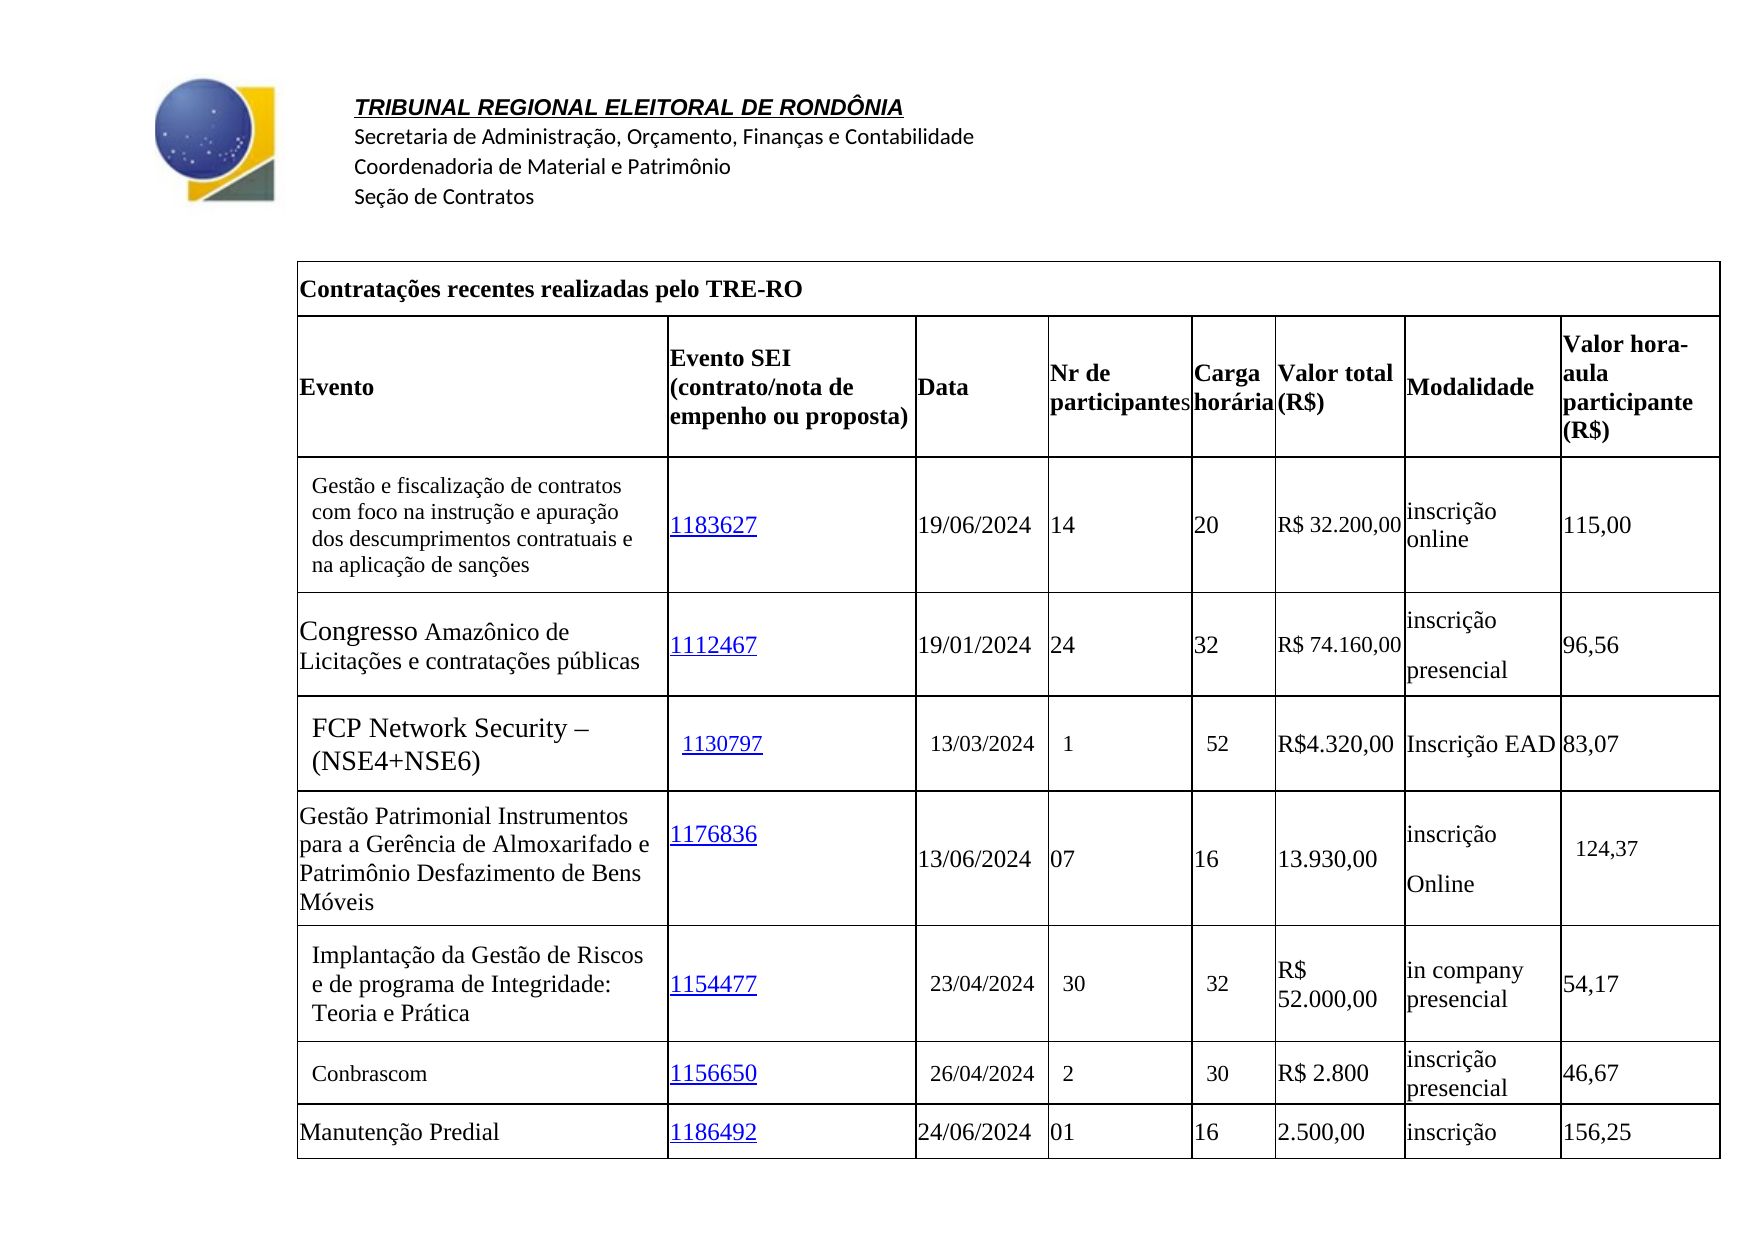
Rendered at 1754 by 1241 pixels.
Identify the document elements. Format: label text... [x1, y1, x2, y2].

table_cell 115,00 [1562, 458, 1719, 591]
table_cell in company presencial [1406, 926, 1560, 1041]
table_cell 13/03/2024 [917, 697, 1048, 790]
table_cell 30 [1193, 1042, 1275, 1103]
table_cell 1183627 [669, 458, 915, 591]
table_cell 32 [1193, 926, 1275, 1041]
table_cell inscrição Online [1406, 792, 1560, 925]
table_cell 07 [1049, 792, 1191, 925]
table_cell inscrição presencial [1406, 593, 1560, 695]
table_cell 1 [1049, 697, 1191, 790]
table_cell FCP Network Security – (NSE4+NSE6) [298, 697, 667, 790]
table_cell 13.930,00 [1276, 792, 1404, 925]
table_cell 124,37 [1562, 792, 1719, 925]
table_cell R$ 74.160,00 [1276, 593, 1404, 695]
table_cell 1130797 [669, 697, 915, 790]
table_cell 32 [1193, 593, 1275, 695]
table_cell 30 [1049, 926, 1191, 1041]
table_cell 1186492 [669, 1105, 915, 1158]
table_cell R$4.320,00 [1276, 697, 1404, 790]
table_cell Evento SEI (contrato/nota de empenho ou proposta) [669, 317, 915, 456]
table_cell 16 [1193, 792, 1275, 925]
table_cell inscrição presencial [1406, 1042, 1560, 1103]
table_cell Contratações recentes realizadas pelo TRE-RO [298, 262, 1719, 315]
table_cell 1176836 [669, 792, 915, 925]
table_cell 26/04/2024 [917, 1042, 1048, 1103]
table_cell Valor total (R$) [1276, 317, 1404, 456]
table_cell inscrição online [1406, 458, 1560, 591]
table_cell 83,07 [1562, 697, 1719, 790]
table_cell Congresso Amazônico de Licitações e contratações públicas [298, 593, 667, 695]
table_cell 14 [1049, 458, 1191, 591]
table_cell 1156650 [669, 1042, 915, 1103]
table_cell 2.500,00 [1276, 1105, 1404, 1158]
table_cell 54,17 [1562, 926, 1719, 1041]
table_cell 24 [1049, 593, 1191, 695]
table_cell 96,56 [1562, 593, 1719, 695]
table_cell Implantação da Gestão de Riscos e de programa de Integridade: Teoria e Prática [298, 926, 667, 1041]
table_cell 20 [1193, 458, 1275, 591]
table_cell Nr de participantes [1049, 317, 1191, 456]
table_cell inscrição [1406, 1105, 1560, 1158]
table_cell 156,25 [1562, 1105, 1719, 1158]
table_cell 2 [1049, 1042, 1191, 1103]
table_cell Manutenção Predial [298, 1105, 667, 1158]
table_cell Gestão Patrimonial Instrumentos para a Gerência de Almoxarifado e Patrimônio Desfazimento de Bens Móveis [298, 792, 667, 925]
table_cell R$ 52.000,00 [1276, 926, 1404, 1041]
table_cell 52 [1193, 697, 1275, 790]
table_cell Valor hora-aula participante (R$) [1562, 317, 1719, 456]
table_cell 01 [1049, 1105, 1191, 1158]
table_cell Gestão e fiscalização de contratos com foco na instrução e apuração dos descumprimentos contratuais e na aplicação de sanções [298, 458, 667, 591]
table_cell 24/06/2024 [917, 1105, 1048, 1158]
table_cell 1112467 [669, 593, 915, 695]
table_cell R$ 32.200,00 [1276, 458, 1404, 591]
table_cell Data [917, 317, 1048, 456]
table_cell Conbrascom [298, 1042, 667, 1103]
table_cell 1154477 [669, 926, 915, 1041]
table_cell Inscrição EAD [1406, 697, 1560, 790]
table_cell 16 [1193, 1105, 1275, 1158]
table_cell Modalidade [1406, 317, 1560, 456]
table_cell Evento [298, 317, 667, 456]
table_cell 19/01/2024 [917, 593, 1048, 695]
table_cell R$ 2.800 [1276, 1042, 1404, 1103]
table_cell 13/06/2024 [917, 792, 1048, 925]
table_cell 19/06/2024 [917, 458, 1048, 591]
table_cell Carga horária [1193, 317, 1275, 456]
table_cell 46,67 [1562, 1042, 1719, 1103]
table_cell 23/04/2024 [917, 926, 1048, 1041]
